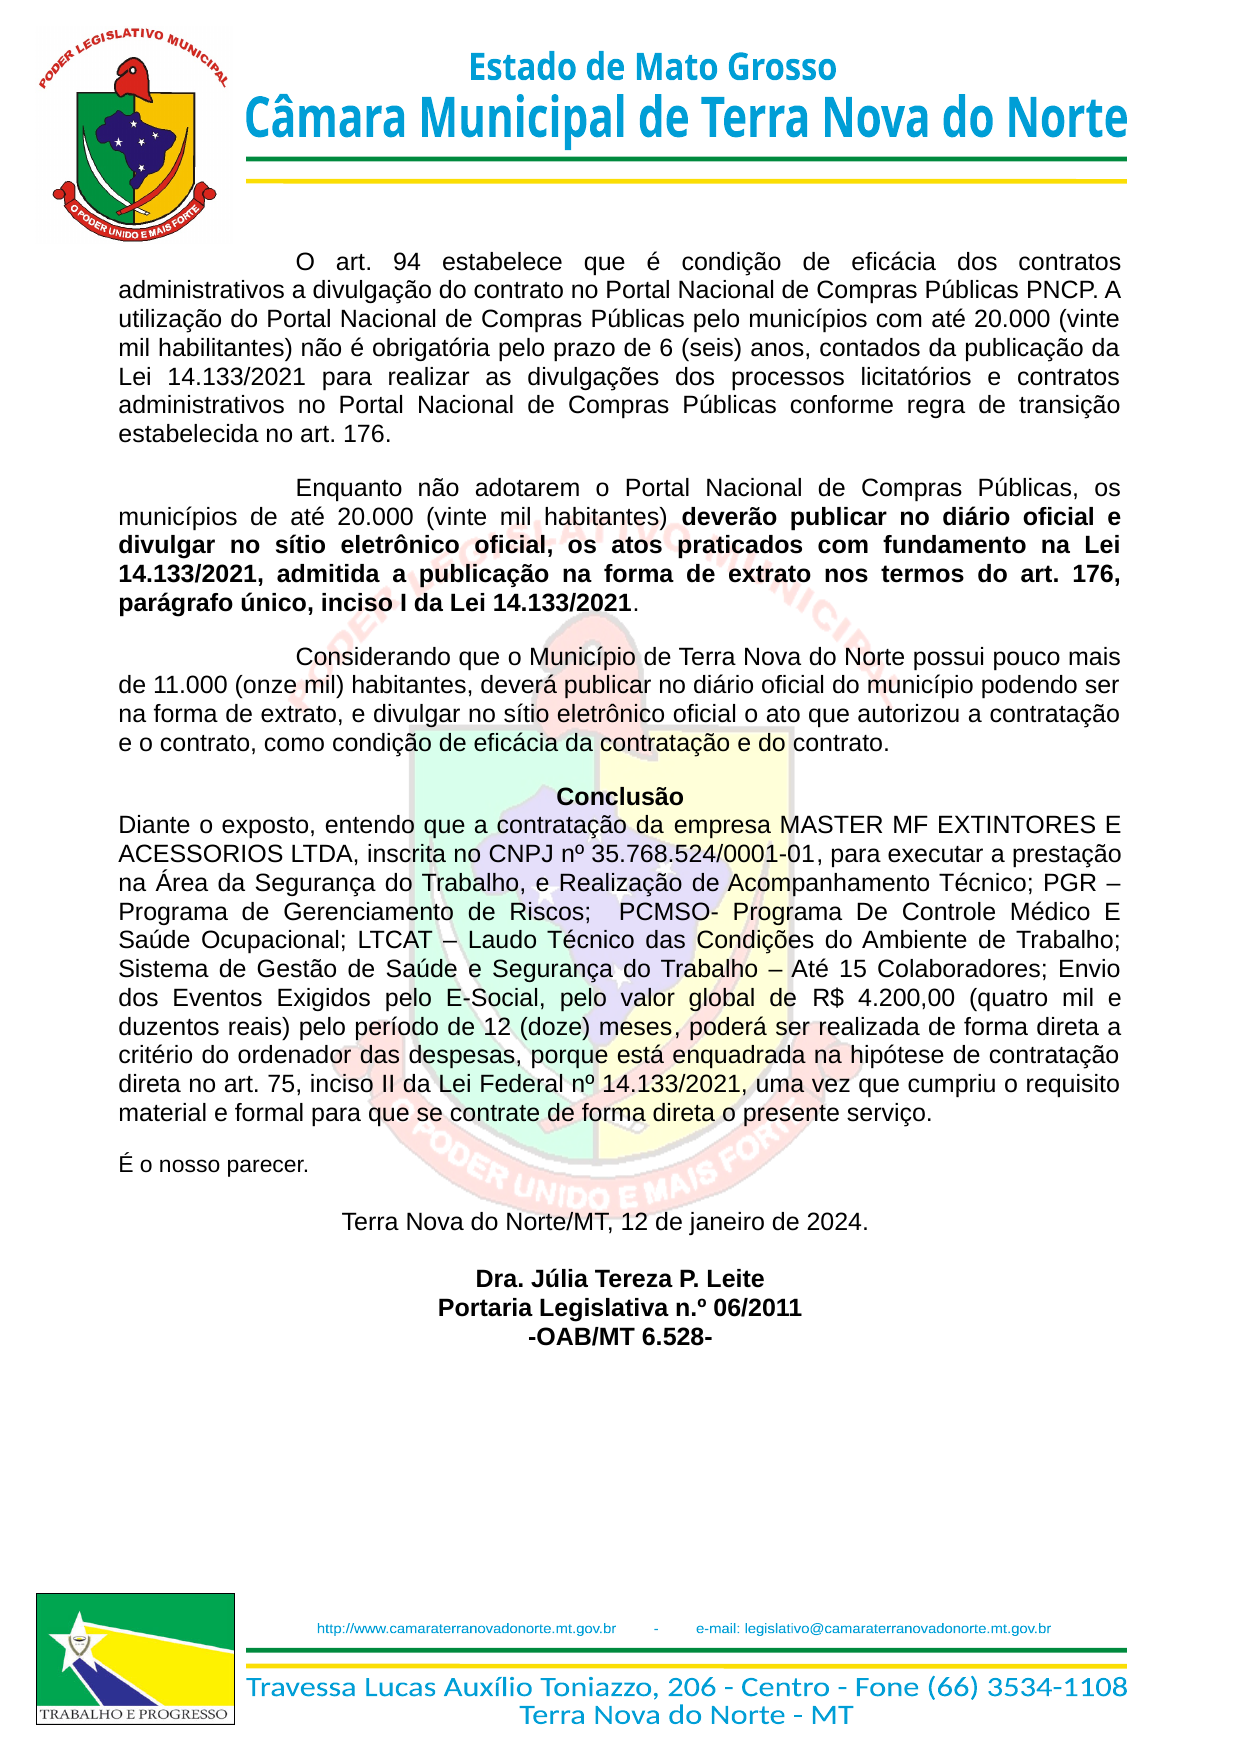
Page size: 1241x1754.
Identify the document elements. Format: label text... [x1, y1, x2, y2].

text Enquanto não adotarem o Portal Nacional de Compras Públicas, os municípios de até 20.000 (vinte mil habitantes) deverão publicar no diário oficial e divulgar no sítio eletrônico oficial, os atos praticados com fundamento na Lei 14.133/2021, admitida a publicação na forma de extrato nos termos do art. 176, parágrafo único, inciso I da Lei 14.133/2021. [118, 473, 1122, 616]
text Considerando que o Município de Terra Nova do Norte possui pouco mais de 11.000 (onze mil) habitantes, deverá publicar no diário oficial do município podendo ser na forma de extrato, e divulgar no sítio eletrônico oficial o ato que autorizou a contratação e o contrato, como condição de eficácia da contratação e do contrato. [918, 641, 1122, 756]
text É o nosso parecer. [118, 1151, 275, 1178]
text Diante o exposto, entendo que a contratação da empresa MASTER MF EXTINTORES E ACESSORIOS LTDA, inscrita no CNPJ nº 35.768.524/0001-01, para executar a prestação na Área da Segurança do Trabalho, e Realização de Acompanhamento Técnico; PGR – Programa de Gerenciamento de Riscos; PCMSO- Programa De Controle Médico E Saúde Ocupacional; LTCAT – Laudo Técnico das Condições do Ambiente de Trabalho; Sistema de Gestão de Saúde e Segurança do Trabalho – Até 15 Colaboradores; Envio dos Eventos Exigidos pelo E-Social, pelo valor global de R$ 4.200,00 (quatro mil e duzentos reais) pelo período de 12 (doze) meses, poderá ser realizada de forma direta a critério do ordenador das despesas, porque está enquadrada na hipótese de contratação direta no art. 75, inciso II da Lei Federal nº 14.133/2021, uma vez que cumpriu o requisito material e formal para que se contrate de forma direta o presente serviço. [118, 810, 275, 1126]
picture [326, 1624, 338, 1631]
text O art. 94 estabelece que é condição de eficácia dos contratos administrativos a divulgação do contrato no Portal Nacional de Compras Públicas PNCP. A utilização do Portal Nacional de Compras Públicas pelo municípios com até 20.000 (vinte mil habilitantes) não é obrigatória pelo prazo de 6 (seis) anos, contados da publicação da Lei 14.133/2021 para realizar as divulgações dos processos licitatórios e contratos administrativos no Portal Nacional de Compras Públicas conforme regra de transição estabelecida no art. 176. [118, 246, 1122, 448]
text Considerando que o Município de Terra Nova do Norte possui pouco mais de 11.000 (onze mil) habitantes, deverá publicar no diário oficial do município podendo ser na forma de extrato, e divulgar no sítio eletrônico oficial o ato que autorizou a contratação e o contrato, como condição de eficácia da contratação e do contrato. [118, 641, 275, 756]
text Dra. Júlia Tereza P. Leite [118, 1264, 1122, 1293]
picture [866, 1625, 874, 1631]
text Conclusão [918, 781, 1122, 810]
picture [431, 1625, 439, 1631]
text janeiro de 2024. [692, 1207, 1093, 1235]
text Terra Nova do Norte/MT, 12 de [118, 1207, 691, 1235]
picture [35, 26, 233, 244]
text Diante o exposto, entendo que a contratação da empresa MASTER MF EXTINTORES E ACESSORIOS LTDA, inscrita no CNPJ nº 35.768.524/0001-01, para executar a prestação na Área da Segurança do Trabalho, e Realização de Acompanhamento Técnico; PGR – Programa de Gerenciamento de Riscos; PCMSO- Programa De Controle Médico E Saúde Ocupacional; LTCAT – Laudo Técnico das Condições do Ambiente de Trabalho; Sistema de Gestão de Saúde e Segurança do Trabalho – Até 15 Colaboradores; Envio dos Eventos Exigidos pelo E-Social, pelo valor global de R$ 4.200,00 (quatro mil e duzentos reais) pelo período de 12 (doze) meses, poderá ser realizada de forma direta a critério do ordenador das despesas, porque está enquadrada na hipótese de contratação direta no art. 75, inciso II da Lei Federal nº 14.133/2021, uma vez que cumpriu o requisito material e formal para que se contrate de forma direta o presente serviço. [918, 810, 1122, 1126]
text Conclusão [118, 781, 275, 810]
text É o nosso parecer. [918, 1151, 1122, 1178]
text Portaria Legislativa n.º 06/2011 [118, 1293, 1122, 1322]
text -OAB/MT 6.528- [118, 1322, 1122, 1350]
picture [37, 1594, 234, 1724]
